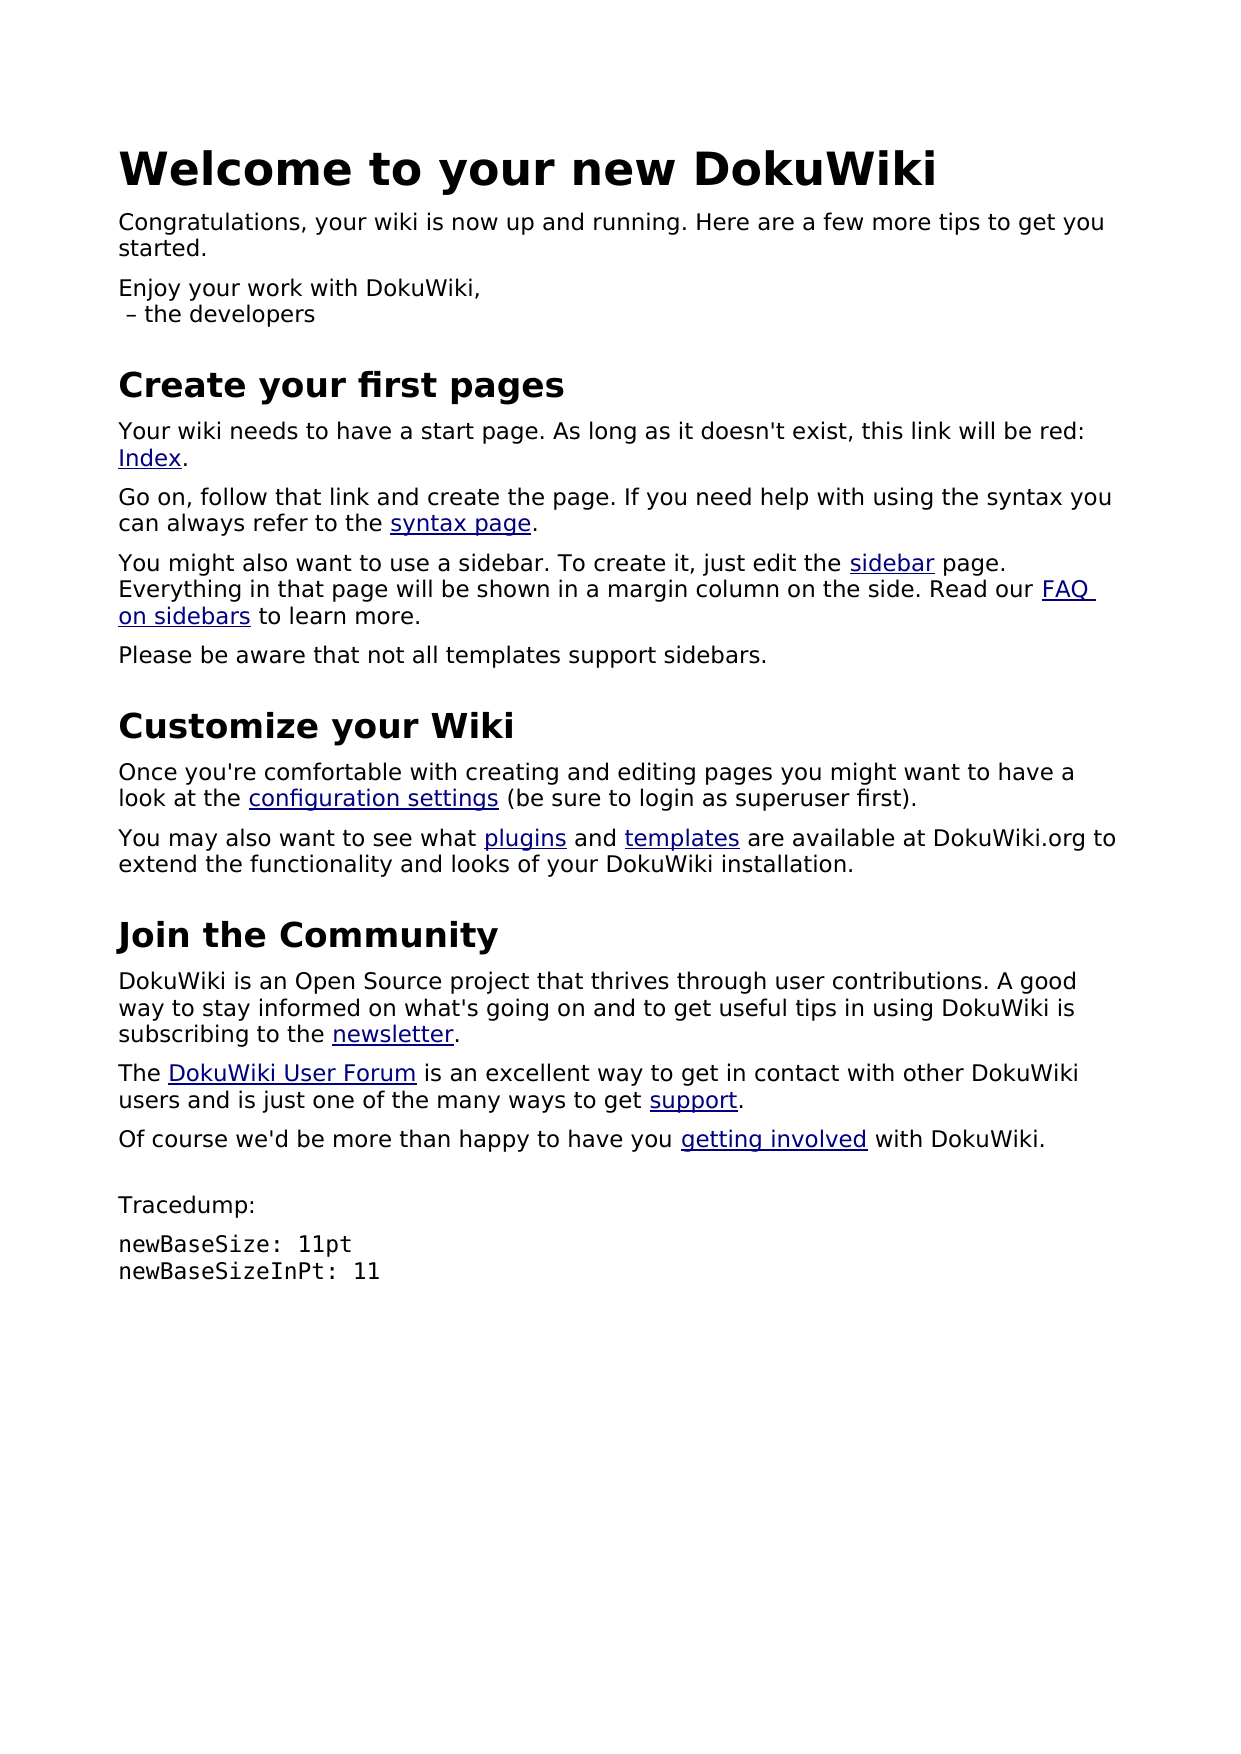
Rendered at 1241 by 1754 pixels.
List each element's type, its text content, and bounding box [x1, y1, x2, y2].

text The DokuWiki User Forum is an excellent way to get in contact with other DokuWiki users and is just one of the many ways to get support. [118, 1061, 1122, 1114]
subtitle Welcome to your new DokuWiki [118, 143, 1122, 196]
text You might also want to use a sidebar. To create it, just edit the sidebar page. Everything in that page will be shown in a margin column on the side. Read our FAQ on sidebars to learn more. [118, 550, 1122, 630]
text Enjoy your work with DokuWiki, – the developers [118, 275, 1122, 328]
text Your wiki needs to have a start page. As long as it doesn't exist, this link will be red: Index. [118, 418, 1122, 471]
text DokuWiki is an Open Source project that thrives through user contributions. A good way to stay informed on what's going on and to get useful tips in using DokuWiki is subscribing to the newsletter. [118, 968, 1122, 1048]
subtitle Join the Community [118, 916, 1122, 956]
text Congratulations, your wiki is now up and running. Here are a few more tips to get you started. [118, 209, 1122, 262]
text newBaseSize: 11pt newBaseSizeInPt: 11 [118, 1231, 1122, 1285]
text Once you're comfortable with creating and editing pages you might want to have a look at the configuration settings (be sure to login as superuser first). [118, 759, 1122, 812]
text Tracedump: [118, 1166, 1122, 1219]
text Go on, follow that link and create the page. If you need help with using the syntax you can always refer to the syntax page. [118, 484, 1122, 537]
text You may also want to see what plugins and templates are available at DokuWiki.org to extend the functionality and looks of your DokuWiki installation. [118, 825, 1122, 878]
subtitle Customize your Wiki [118, 706, 1122, 746]
text Of course we'd be more than happy to have you getting involved with DokuWiki. [118, 1126, 1122, 1153]
subtitle Create your first pages [118, 366, 1122, 406]
text Please be aware that not all templates support sidebars. [118, 642, 1122, 669]
